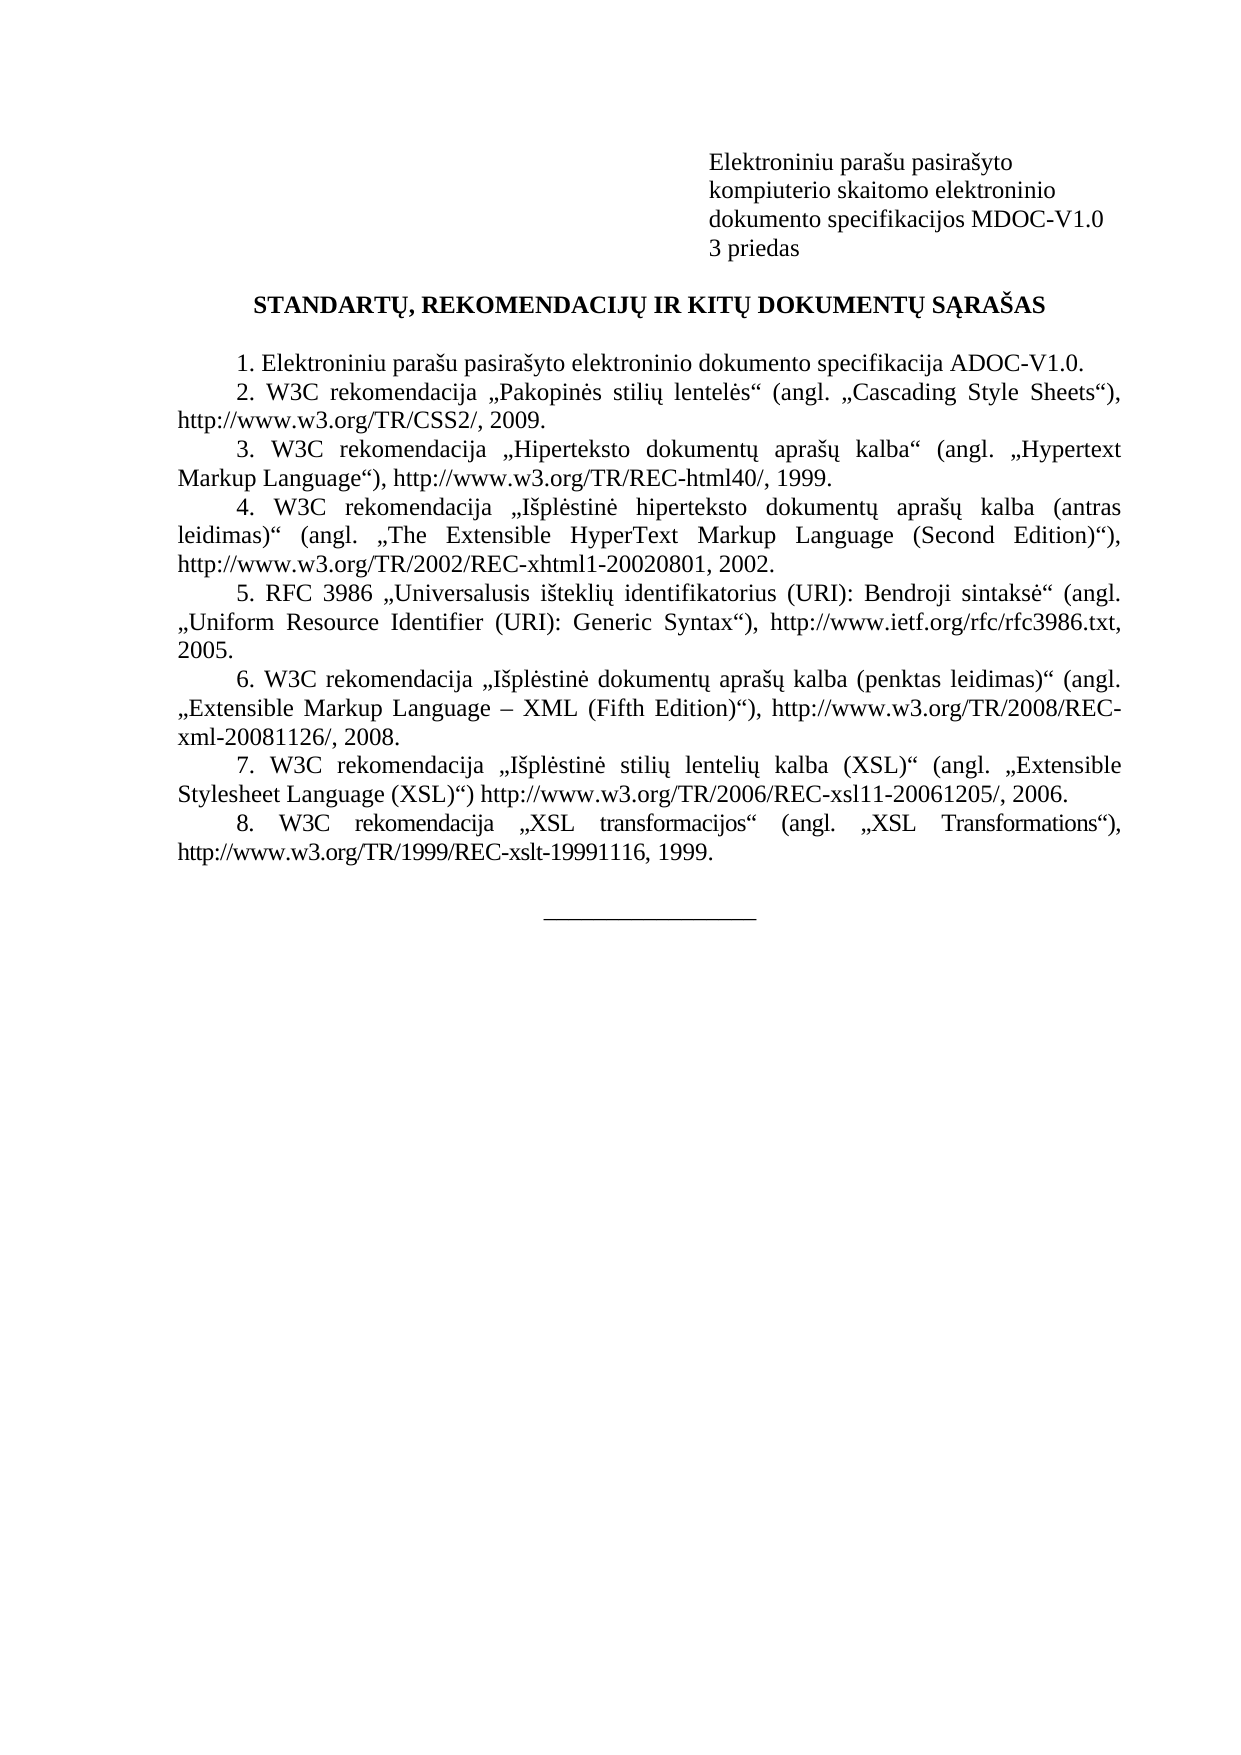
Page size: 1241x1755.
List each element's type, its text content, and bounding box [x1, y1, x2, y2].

text 1. Elektroniniu parašu pasirašyto elektroninio dokumento specifikacija ADOC-V1.0. [177, 348, 1122, 377]
text dokumento specifikacijos MDOC-V1.0 [177, 204, 1122, 233]
text 5. RFC 3986 „Universalusis išteklių identifikatorius (URI): Bendroji sintaksė“ (angl. „Uniform Resource Identifier (URI): Generic Syntax“), http://www.ietf.org/rfc/rfc3986.txt, 2005. [177, 578, 1122, 664]
text 6. W3C rekomendacija „Išplėstinė dokumentų aprašų kalba (penktas leidimas)“ (angl. „Extensible Markup Language – XML (Fifth Edition)“), http://www.w3.org/TR/2008/REC-xml-20081126/, 2008. [177, 664, 1122, 751]
text STANDARTŲ, REKOMENDACIJŲ IR KITŲ DOKUMENTŲ SĄRAŠAS [177, 291, 1122, 319]
text _________________ [177, 894, 1122, 923]
text 2. W3C rekomendacija „Pakopinės stilių lentelės“ (angl. „Cascading Style Sheets“), http://www.w3.org/TR/CSS2/, 2009. [177, 377, 1122, 434]
text kompiuterio skaitomo elektroninio [177, 176, 1122, 204]
text 4. W3C rekomendacija „Išplėstinė hiperteksto dokumentų aprašų kalba (antras leidimas)“ (angl. „The Extensible HyperText Markup Language (Second Edition)“), http://www.w3.org/TR/2002/REC-xhtml1-20020801, 2002. [177, 492, 1122, 578]
text Elektroniniu parašu pasirašyto [177, 147, 1122, 176]
text 3. W3C rekomendacija „Hiperteksto dokumentų aprašų kalba“ (angl. „Hypertext Markup Language“), http://www.w3.org/TR/REC-html40/, 1999. [177, 434, 1122, 492]
text 7. W3C rekomendacija „Išplėstinė stilių lentelių kalba (XSL)“ (angl. „Extensible Stylesheet Language (XSL)“) http://www.w3.org/TR/2006/REC-xsl11-20061205/, 2006. [177, 751, 1122, 808]
text 3 priedas [177, 233, 1122, 262]
text 8. W3C rekomendacija „XSL transformacijos“ (angl. „XSL Transformations“), http://www.w3.org/TR/1999/REC-xslt-19991116, 1999. [177, 808, 1122, 866]
